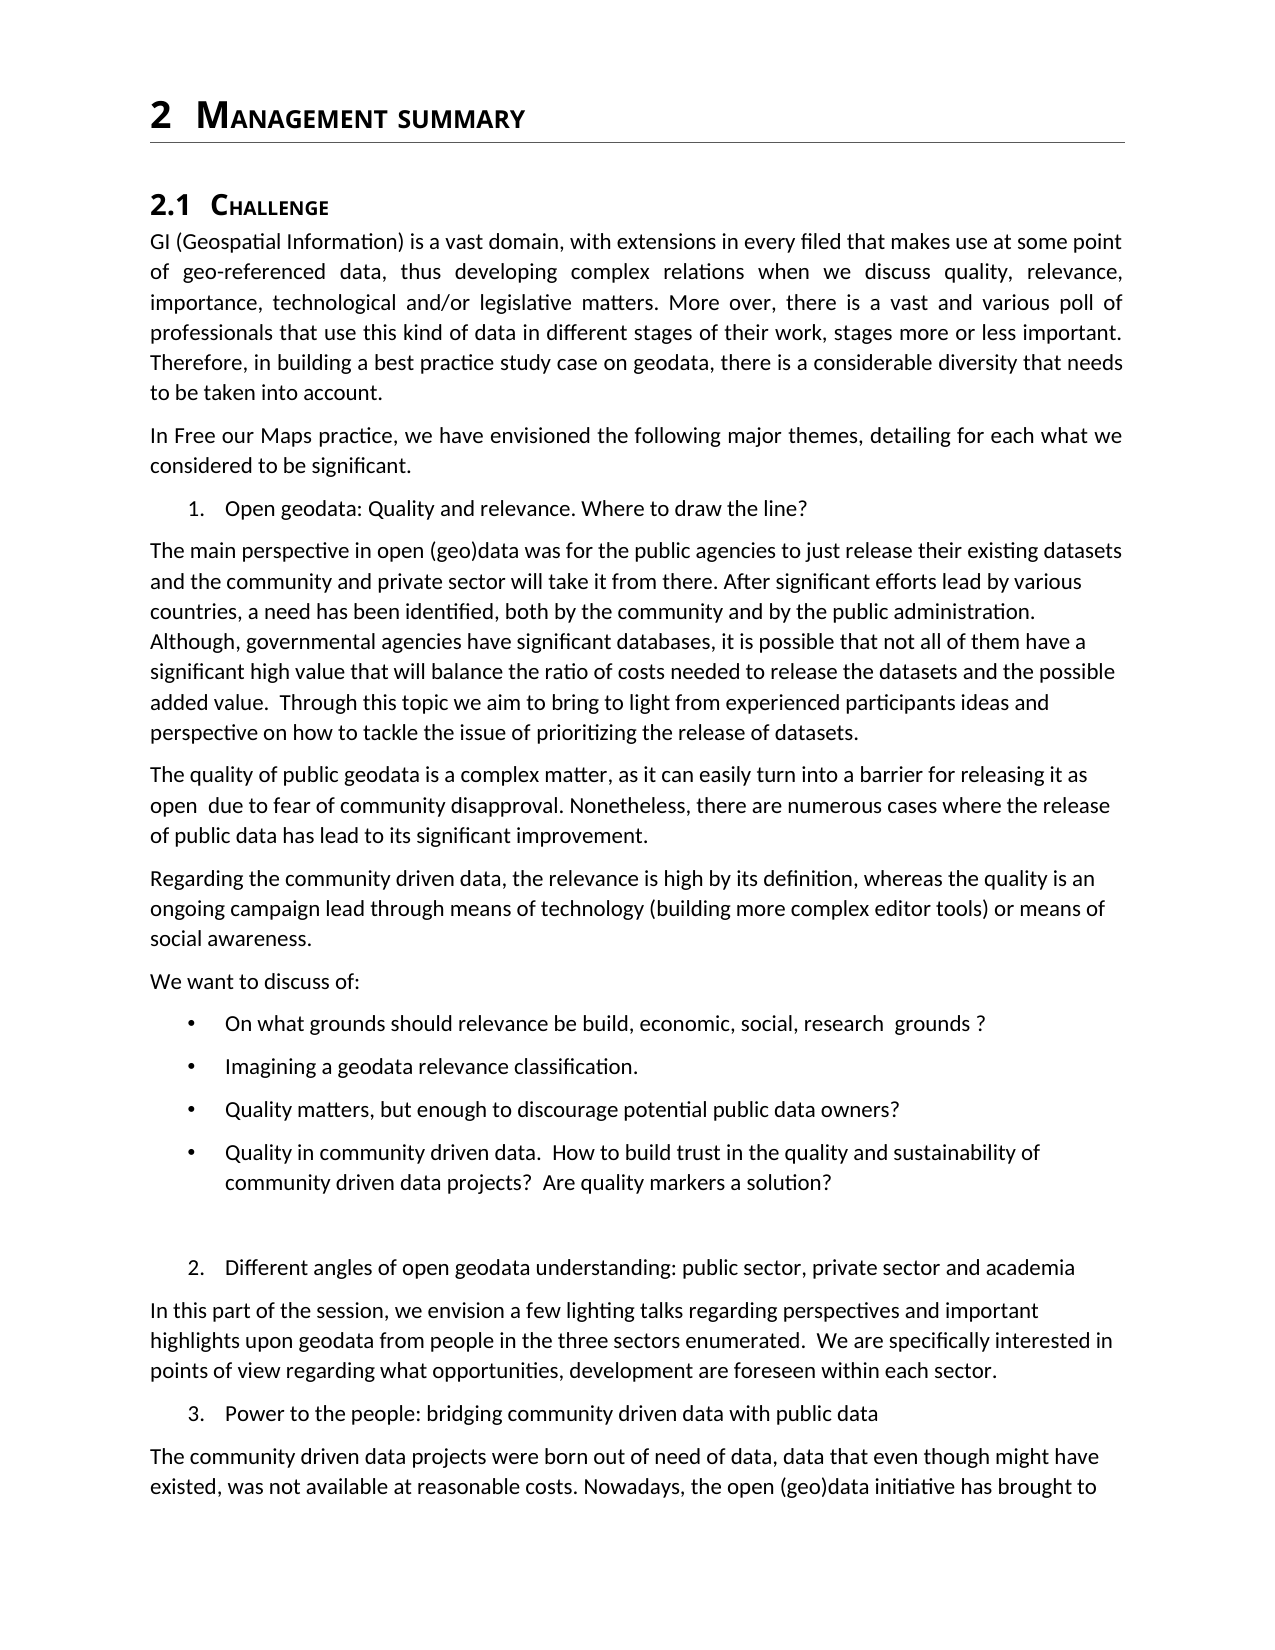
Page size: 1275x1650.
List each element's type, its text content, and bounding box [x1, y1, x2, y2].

list Different angles of open geodata understanding: public sector, private sector and academia [187, 1253, 1125, 1281]
list Quality matters, but enough to discourage potential public data owners? [187, 1095, 1125, 1123]
subtitle Management summary [150, 89, 1125, 142]
text In this part of the session, we envision a few lighting talks regarding perspectives and important highlights upon geodata from people in the three sectors enumerated. We are specifically interested in points of view regarding what opportunities, development are foreseen within each sector. [150, 1296, 1125, 1384]
subtitle Challenge [150, 184, 1125, 224]
list Imagining a geodata relevance classification. [187, 1052, 1125, 1080]
text The main perspective in open (geo)data was for the public agencies to just release their existing datasets and the community and private sector will take it from there. After significant efforts lead by various countries, a need has been identified, both by the community and by the public administration. Although, governmental agencies have significant databases, it is possible that not all of them have a significant high value that will balance the ratio of costs needed to release the datasets and the possible added value. Through this topic we aim to bring to light from experienced participants ideas and perspective on how to tackle the issue of prioritizing the release of datasets. [150, 537, 1125, 746]
text The quality of public geodata is a complex matter, as it can easily turn into a barrier for releasing it as open due to fear of community disapproval. Nonetheless, there are numerous cases where the release of public data has lead to its significant improvement. [150, 761, 1125, 849]
list Open geodata: Quality and relevance. Where to draw the line? [187, 494, 1125, 522]
text In Free our Maps practice, we have envisioned the following major themes, detailing for each what we considered to be significant. [150, 421, 1125, 479]
text GI (Geospatial Information) is a vast domain, with extensions in every filed that makes use at some point of geo-referenced data, thus developing complex relations when we discuss quality, relevance, importance, technological and/or legislative matters. More over, there is a vast and various poll of professionals that use this kind of data in different stages of their work, stages more or less important. Therefore, in building a best practice study case on geodata, there is a considerable diversity that needs to be taken into account. [150, 227, 1125, 406]
text We want to discuss of: [150, 967, 1125, 995]
list On what grounds should relevance be build, economic, social, research grounds ? [187, 1009, 1125, 1037]
list Quality in community driven data. How to build trust in the quality and sustainability of community driven data projects? Are quality markers a solution? [187, 1138, 1125, 1196]
text Regarding the community driven data, the relevance is high by its definition, whereas the quality is an ongoing campaign lead through means of technology (building more complex editor tools) or means of social awareness. [150, 864, 1125, 952]
text The community driven data projects were born out of need of data, data that even though might have existed, was not available at reasonable costs. Nowadays, the open (geo)data initiative has brought to [150, 1442, 1125, 1500]
list Power to the people: bridging community driven data with public data [187, 1399, 1125, 1427]
